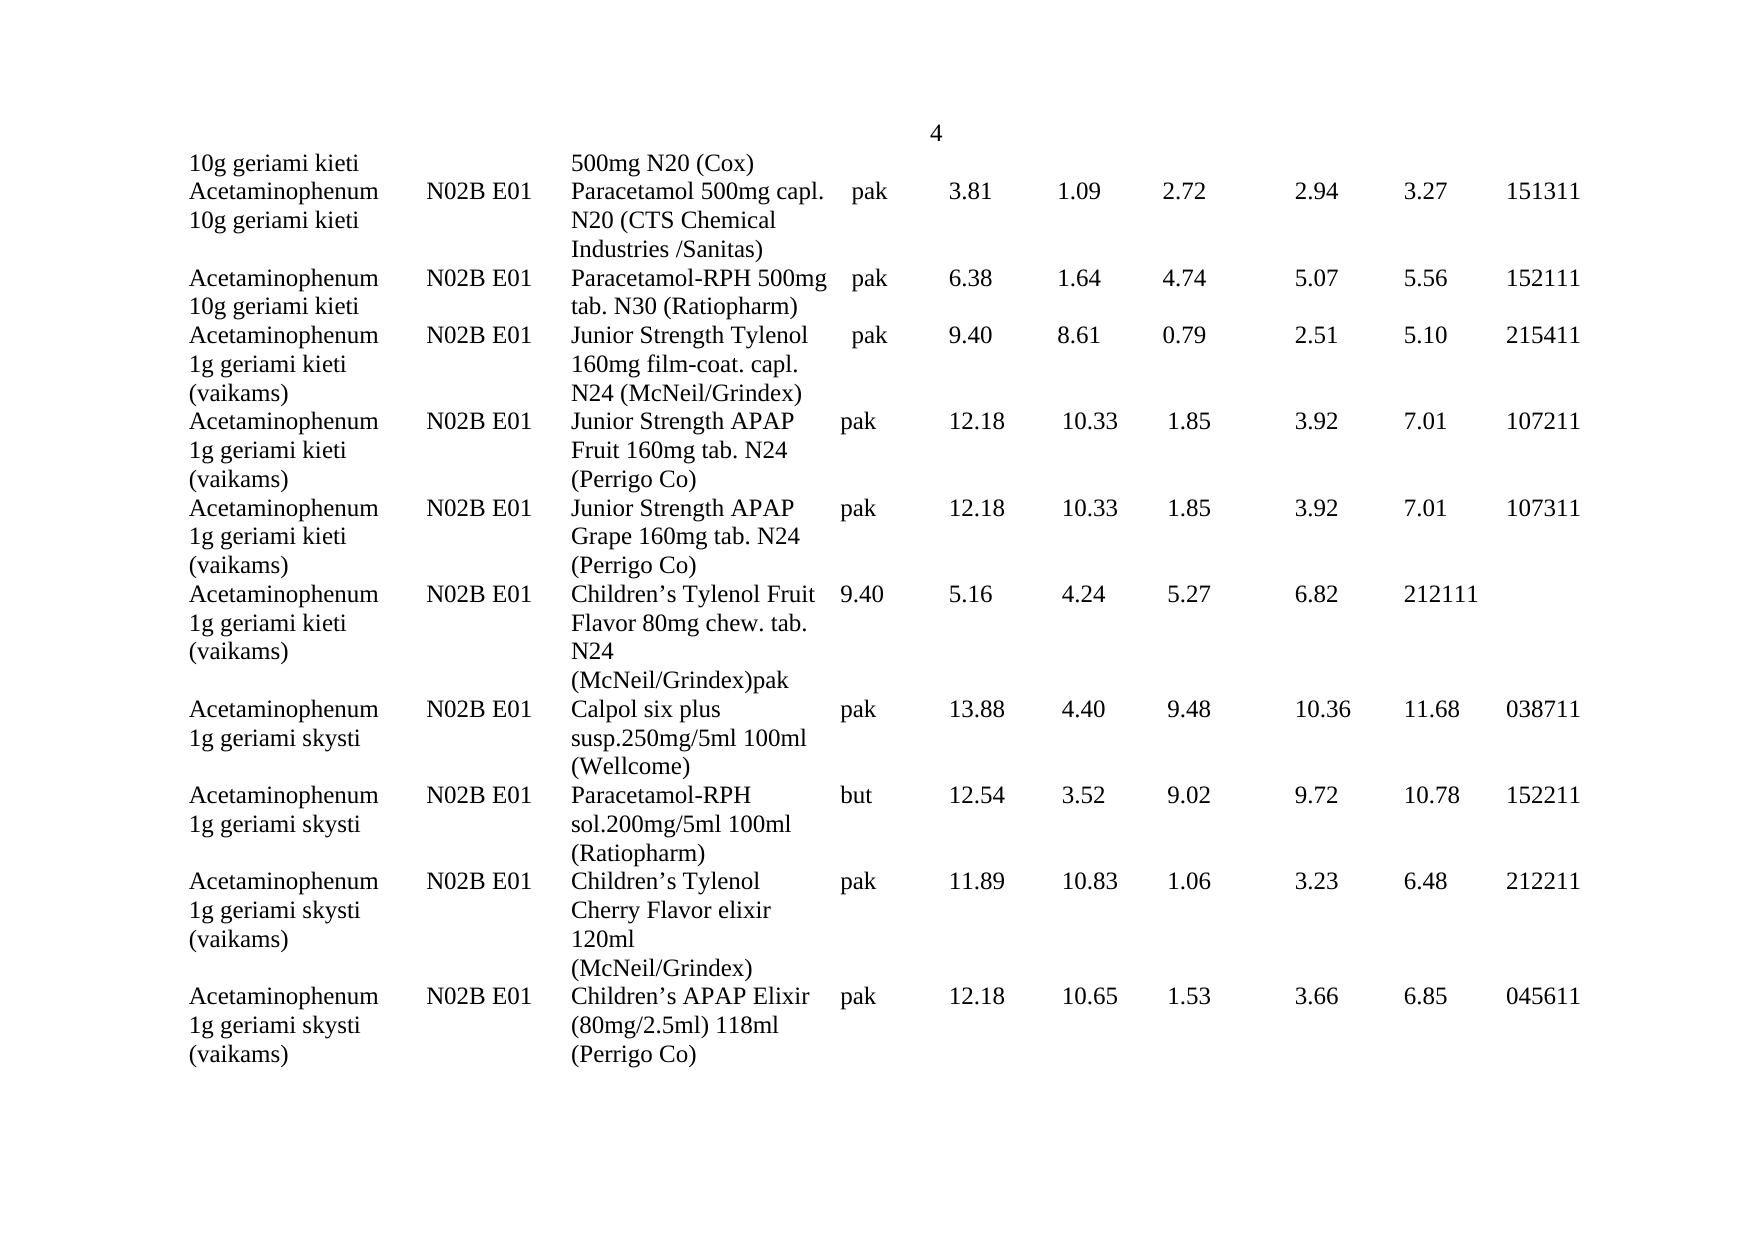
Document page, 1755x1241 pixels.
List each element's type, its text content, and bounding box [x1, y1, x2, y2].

table_cell 212111 [1393, 579, 1494, 694]
table_cell pak [829, 981, 937, 1068]
table_cell 2.51 [1283, 320, 1392, 406]
table_cell Children’s Tylenol Cherry Flavor elixir 120ml (McNeil/Grindex) [560, 866, 829, 981]
table_cell 12.54 [938, 780, 1050, 866]
table_cell [938, 148, 1046, 176]
table_cell 3.66 [1283, 981, 1392, 1068]
table_cell 152211 [1495, 780, 1595, 866]
table_cell [1151, 148, 1283, 176]
table_cell Acetaminophenum 1g geriami kieti (vaikams) [177, 579, 415, 694]
table_cell pak [829, 493, 937, 579]
table_cell pak [829, 866, 937, 981]
table_cell N02B E01 [415, 406, 559, 493]
table_cell 12.18 [938, 493, 1050, 579]
table_cell [415, 148, 559, 176]
table_cell 1.64 [1046, 263, 1151, 320]
table_cell Children’s APAP Elixir (80mg/2.5ml) 118ml (Perrigo Co) [560, 981, 829, 1068]
table_cell 12.18 [938, 406, 1050, 493]
table_cell Junior Strength APAP Grape 160mg tab. N24 (Perrigo Co) [560, 493, 829, 579]
table_cell N02B E01 [415, 981, 559, 1068]
table_cell 6.82 [1283, 579, 1392, 694]
table_cell Acetaminophenum 1g geriami skysti (vaikams) [177, 866, 415, 981]
table_cell 10.65 [1050, 981, 1156, 1068]
table_cell 107311 [1495, 493, 1595, 579]
table_cell [1495, 148, 1595, 176]
table_cell Acetaminophenum 1g geriami kieti (vaikams) [177, 320, 415, 406]
table_cell [1046, 148, 1151, 176]
table_cell 2.72 [1151, 176, 1283, 263]
table_cell N02B E01 [415, 694, 559, 780]
table_cell Acetaminophenum 1g geriami kieti (vaikams) [177, 406, 415, 493]
table_cell 1.09 [1046, 176, 1151, 263]
table_cell 3.92 [1283, 406, 1392, 493]
table_cell N02B E01 [415, 493, 559, 579]
table_cell pak [840, 176, 937, 263]
table_cell 10.78 [1393, 780, 1494, 866]
table_cell Acetaminophenum 10g geriami kieti [177, 176, 415, 263]
table_cell 5.16 [938, 579, 1050, 694]
table_cell Acetaminophenum 10g geriami kieti [177, 263, 415, 320]
table_cell Children’s Tylenol Fruit Flavor 80mg chew. tab. N24 (McNeil/Grindex)pak [560, 579, 829, 694]
table_cell 9.48 [1156, 694, 1283, 780]
table_cell 5.07 [1283, 263, 1392, 320]
table_cell Paracetamol-RPH sol.200mg/5ml 100ml (Ratiopharm) [560, 780, 829, 866]
table_cell 1.85 [1156, 406, 1283, 493]
table_cell 7.01 [1393, 406, 1494, 493]
table_cell 3.23 [1283, 866, 1392, 981]
table_cell Junior Strength APAP Fruit 160mg tab. N24 (Perrigo Co) [560, 406, 829, 493]
table_cell 5.27 [1156, 579, 1283, 694]
table_cell [1283, 148, 1392, 176]
table_cell 8.61 [1046, 320, 1151, 406]
table_cell [1495, 579, 1595, 694]
table_cell 3.81 [938, 176, 1046, 263]
table_cell [840, 148, 937, 176]
table_cell 1.06 [1156, 866, 1283, 981]
table_cell 9.40 [829, 579, 937, 694]
table_cell 107211 [1495, 406, 1595, 493]
table_cell 212211 [1495, 866, 1595, 981]
table_cell 1.53 [1156, 981, 1283, 1068]
table_cell Acetaminophenum 1g geriami skysti [177, 780, 415, 866]
table_cell N02B E01 [415, 579, 559, 694]
table_cell 6.85 [1393, 981, 1494, 1068]
table_cell 10.33 [1050, 406, 1156, 493]
table_cell N02B E01 [415, 263, 559, 320]
table_cell 038711 [1495, 694, 1595, 780]
table_cell 045611 [1495, 981, 1595, 1068]
table_cell N02B E01 [415, 320, 559, 406]
table_cell 1.85 [1156, 493, 1283, 579]
table_cell 10g geriami kieti [177, 148, 415, 176]
table_cell 10.33 [1050, 493, 1156, 579]
table_cell 500mg N20 (Cox) [560, 148, 840, 176]
table_cell 9.02 [1156, 780, 1283, 866]
table_cell 152111 [1495, 263, 1595, 320]
table_cell N02B E01 [415, 176, 559, 263]
table_cell Paracetamol 500mg capl. N20 (CTS Chemical Industries /Sanitas) [560, 176, 840, 263]
table_cell Junior Strength Tylenol 160mg film-coat. capl. N24 (McNeil/Grindex) [560, 320, 840, 406]
table_cell 9.40 [938, 320, 1046, 406]
table_cell 11.68 [1393, 694, 1494, 780]
table_cell but [829, 780, 937, 866]
table_cell 6.38 [938, 263, 1046, 320]
table_cell 7.01 [1393, 493, 1494, 579]
table_cell Calpol six plus susp.250mg/5ml 100ml (Wellcome) [560, 694, 829, 780]
table_cell pak [840, 263, 937, 320]
table_cell 3.52 [1050, 780, 1156, 866]
table_cell 9.72 [1283, 780, 1392, 866]
table_cell 3.92 [1283, 493, 1392, 579]
table_cell 13.88 [938, 694, 1050, 780]
table_cell 10.83 [1050, 866, 1156, 981]
table_cell 5.10 [1393, 320, 1494, 406]
table_cell [1393, 148, 1494, 176]
table_cell 4.74 [1151, 263, 1283, 320]
table_cell 12.18 [938, 981, 1050, 1068]
table_cell pak [840, 320, 937, 406]
table_cell N02B E01 [415, 780, 559, 866]
table_cell 11.89 [938, 866, 1050, 981]
table_cell 4.40 [1050, 694, 1156, 780]
table_cell N02B E01 [415, 866, 559, 981]
table_cell Paracetamol-RPH 500mg tab. N30 (Ratiopharm) [560, 263, 840, 320]
table_cell 151311 [1495, 176, 1595, 263]
table_cell 10.36 [1283, 694, 1392, 780]
table_cell 4.24 [1050, 579, 1156, 694]
table_cell 215411 [1495, 320, 1595, 406]
table_cell Acetaminophenum 1g geriami skysti [177, 694, 415, 780]
table_cell pak [829, 406, 937, 493]
table_cell 3.27 [1393, 176, 1494, 263]
table_cell Acetaminophenum 1g geriami skysti (vaikams) [177, 981, 415, 1068]
table_cell 2.94 [1283, 176, 1392, 263]
table_cell pak [829, 694, 937, 780]
table_cell 6.48 [1393, 866, 1494, 981]
table_cell 5.56 [1393, 263, 1494, 320]
table_cell Acetaminophenum 1g geriami kieti (vaikams) [177, 493, 415, 579]
table_cell 0.79 [1151, 320, 1283, 406]
